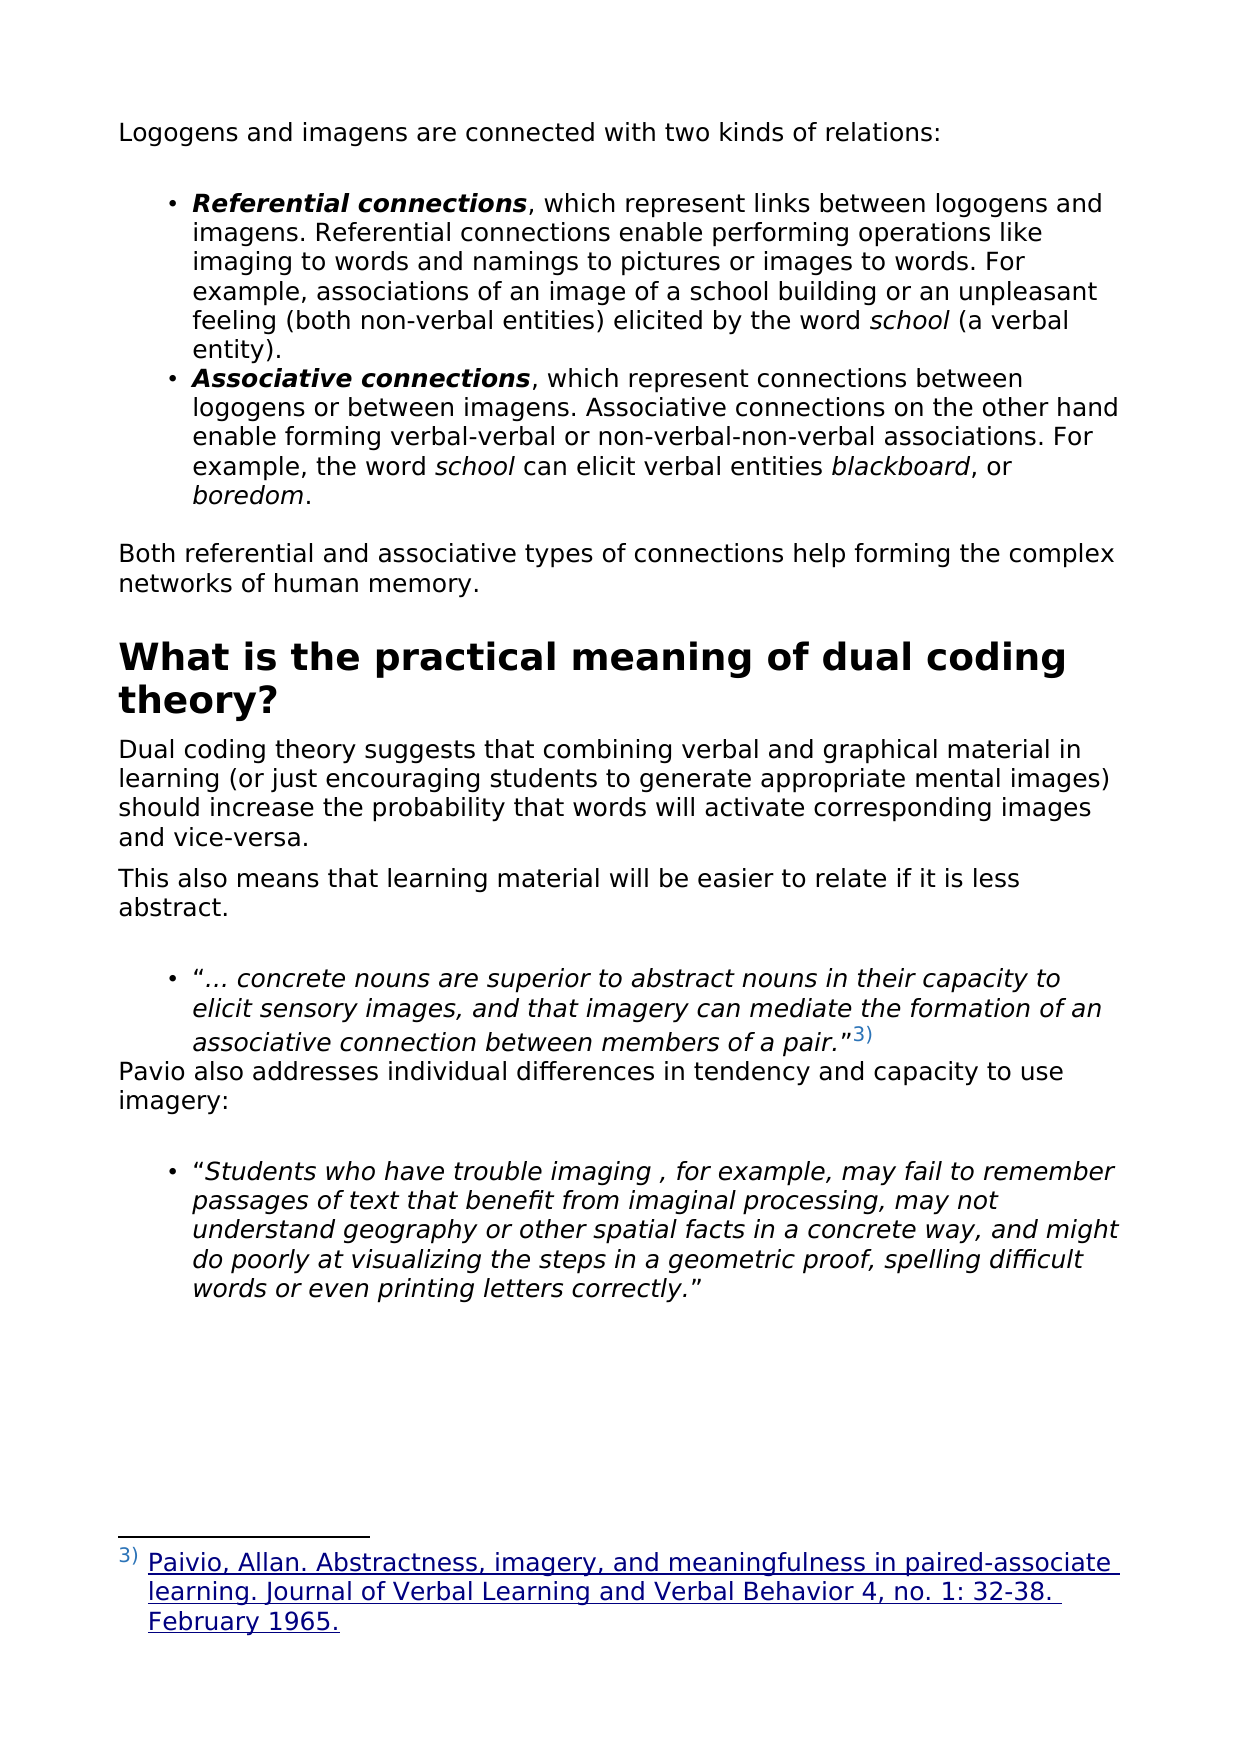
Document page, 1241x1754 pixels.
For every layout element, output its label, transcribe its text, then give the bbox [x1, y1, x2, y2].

text Both referential and associative types of connections help forming the complex networks of human memory. [118, 539, 1122, 598]
list Paivio, Allan. Abstractness, imagery, and meaningfulness in paired-associate learning. Journal of Verbal Learning and Verbal Behavior 4, no. 1: 32-38. February 1965. [118, 1543, 1122, 1636]
subtitle What is the practical meaning of dual coding theory? [118, 635, 1122, 723]
text This also means that learning material will be easier to relate if it is less abstract. [118, 864, 1122, 923]
list Associative connections, which represent connections between logogens or between imagens. Associative connections on the other hand enable forming verbal-verbal or non-verbal-non-verbal associations. For example, the word school can elicit verbal entities blackboard, or boredom. [177, 364, 1122, 510]
list “Students who have trouble imaging , for example, may fail to remember passages of text that benefit from imaginal processing, may not understand geography or other spatial facts in a concrete way, and might do poorly at visualizing the steps in a geometric proof, spelling difficult words or even printing letters correctly.” [177, 1157, 1122, 1303]
text Dual coding theory suggests that combining verbal and graphical material in learning (or just encouraging students to generate appropriate mental images) should increase the probability that words will activate corresponding images and vice-versa. [118, 735, 1122, 852]
text Pavio also addresses individual differences in tendency and capacity to use imagery: [118, 1057, 1122, 1115]
text Logogens and imagens are connected with two kinds of relations: [118, 118, 1122, 147]
list Referential connections, which represent links between logogens and imagens. Referential connections enable performing operations like imaging to words and namings to pictures or images to words. For example, associations of an image of a school building or an unpleasant feeling (both non-verbal entities) elicited by the word school (a verbal entity). [177, 189, 1122, 364]
list “... concrete nouns are superior to abstract nouns in their capacity to elicit sensory images, and that imagery can mediate the formation of an associative connection between members of a pair.” [177, 965, 1122, 1057]
